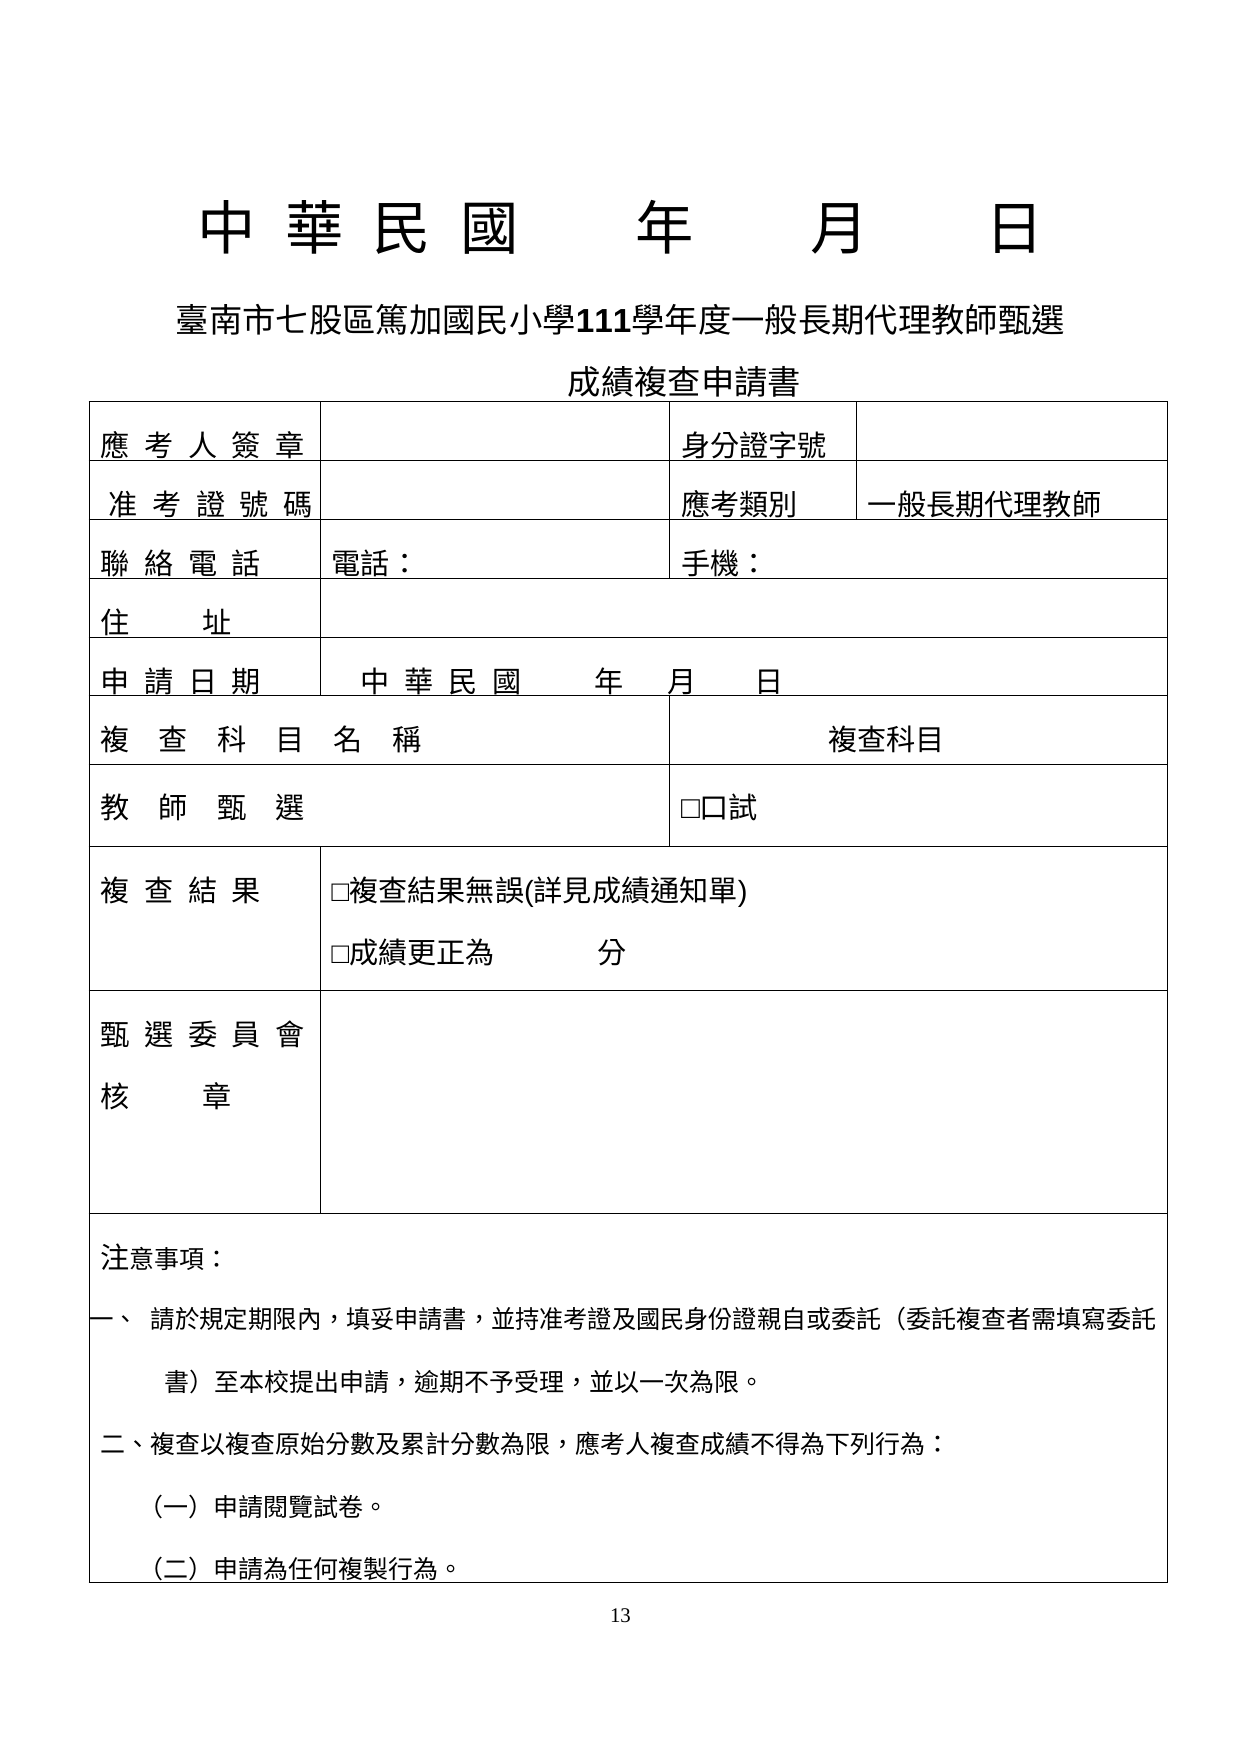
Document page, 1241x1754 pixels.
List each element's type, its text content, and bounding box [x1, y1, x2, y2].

table_cell [321, 461, 669, 519]
table_cell 電話： [321, 520, 669, 578]
table_cell [321, 579, 1167, 637]
table_header [857, 402, 1167, 460]
table_cell 注意事項： 一、 請於規定期限內，填妥申請書，並持准考證及國民身份證親自或委託（委託複查者需填寫委託 書）至本校提出申請，逾期不予受理，並以一次為限。 二、複查以複查原始分數及累計分數為限，應考人複查成績不得為下列行為： （一）申請閱覽試卷。 （二）申請為任何複製行為。 （三）要求重新評閱。 （四）要求告知甄選委員、命題委員、閱卷委員、口試委員、試教委員之姓名及有關資料。 三、複查項目僅限應考人申請部分，非為申請複查部分，概不複查。 [90, 1214, 1167, 1582]
table_cell □口試 □試教 [670, 765, 1167, 846]
table_cell 一般長期代理教師 [857, 461, 1167, 519]
table_cell 手機： [670, 520, 1167, 578]
table_cell 准 考 證 號 碼 號 碼 [90, 461, 320, 519]
table_cell 中 華 民 國 年 月 日 [321, 638, 1167, 695]
table_cell 複 查 科 目 名 稱 [90, 696, 669, 763]
table_cell 教 師 甄 選 [90, 765, 669, 846]
text 臺南市七股區篤加國民小學111學年度一般長期代理教師甄選 [89, 276, 1152, 339]
table_cell 聯 絡 電 話 [90, 520, 320, 578]
table_cell 甄 選 委 員 會 核 章 [90, 991, 320, 1213]
table_cell 應考類別 [670, 461, 856, 519]
text 成績複查申請書 [227, 339, 1152, 401]
table_header 應 考 人 簽 章 [90, 402, 320, 460]
table_header 身分證字號 [670, 402, 856, 460]
table_cell 複查科目 (請勾選欄) [670, 696, 1167, 763]
table_cell [321, 991, 1167, 1213]
table_cell 申 請 日 期 [90, 638, 320, 695]
table_cell 複 查 結 果 [90, 847, 320, 989]
text 中 華 民 國 年 月 日 [89, 151, 1152, 276]
table_header [321, 402, 669, 460]
table_cell 住 址 [90, 579, 320, 637]
table_cell □複查結果無誤(詳見成績通知單) □成績更正為 分 [321, 847, 1167, 989]
